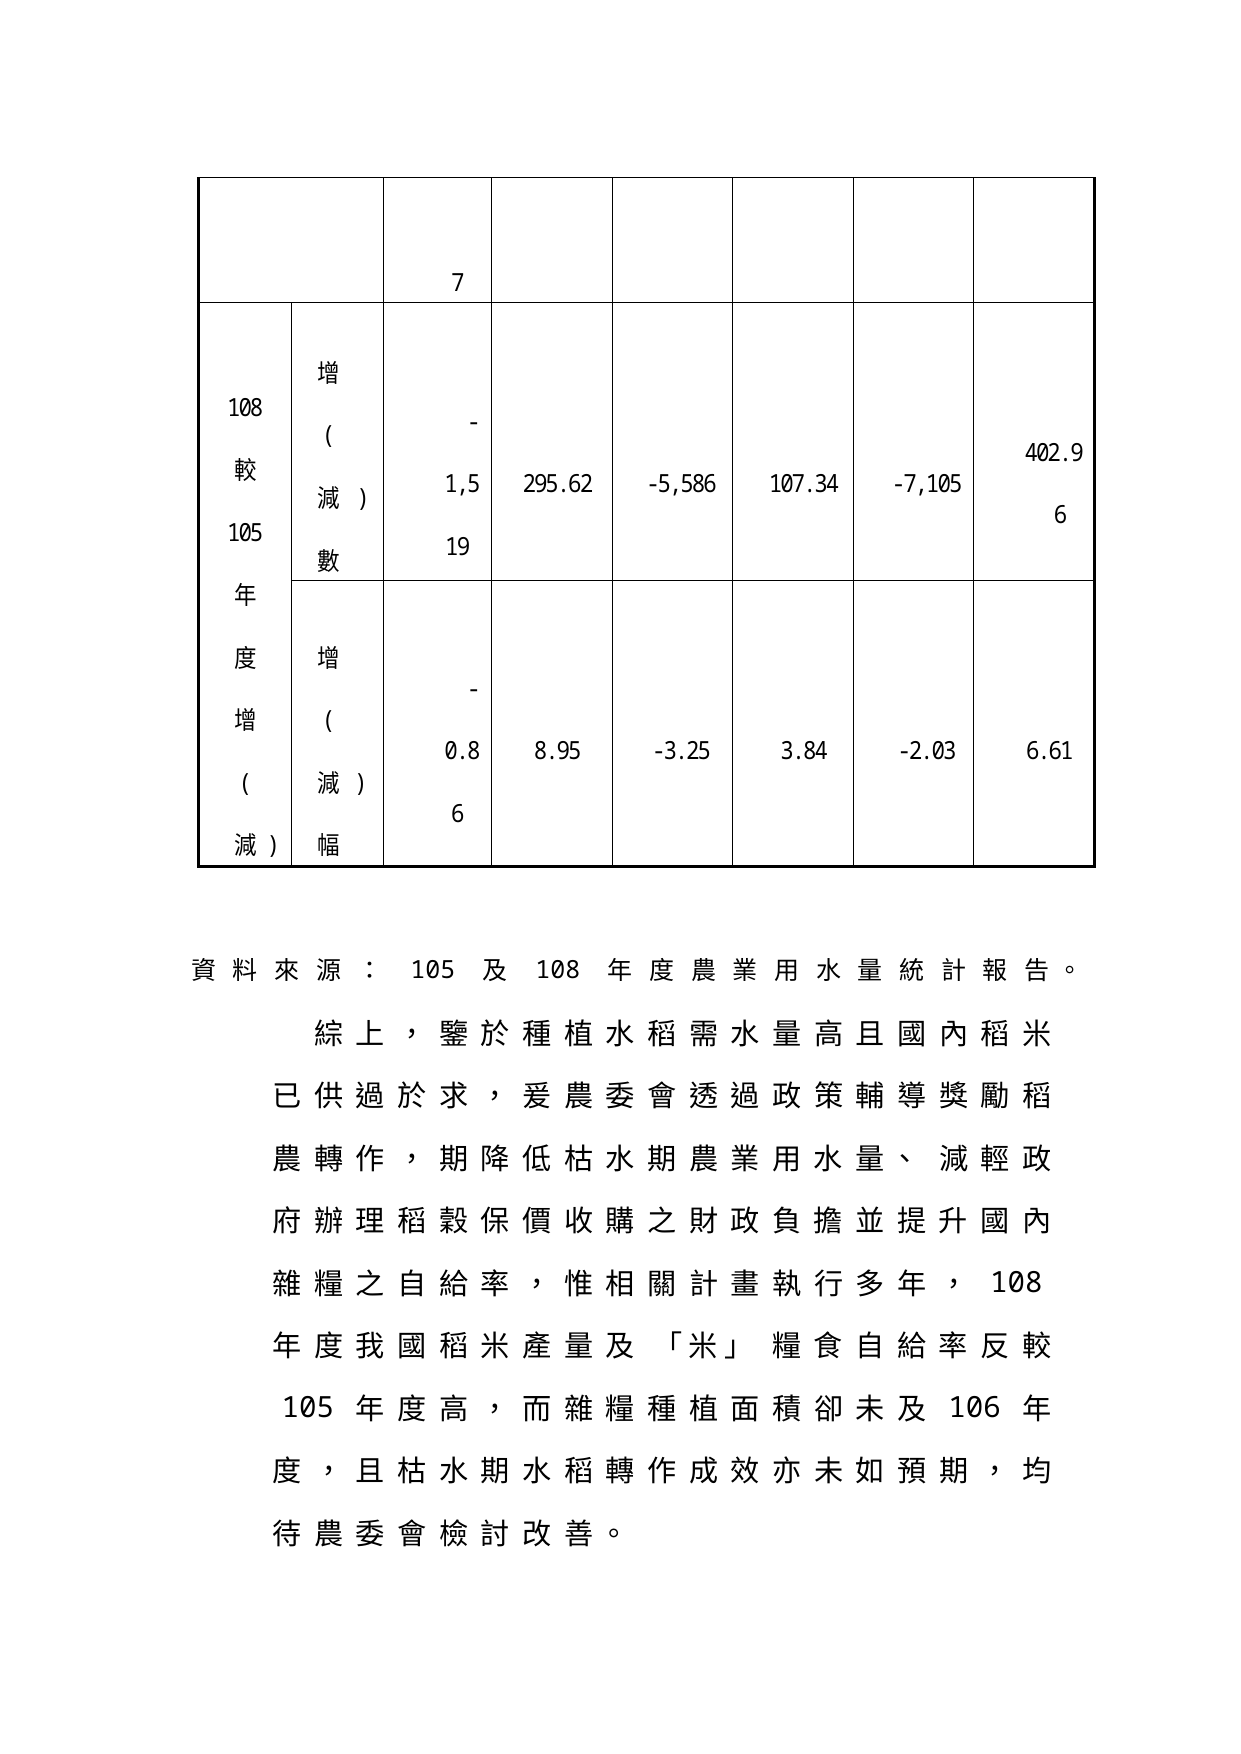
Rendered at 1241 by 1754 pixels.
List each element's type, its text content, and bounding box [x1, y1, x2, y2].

table_cell [492, 178, 612, 302]
table_cell 8.95 [492, 581, 612, 865]
table_cell [200, 178, 383, 302]
table_cell 7 [384, 178, 491, 302]
table_cell 108較105年度增(減) [200, 303, 291, 865]
table_cell 3.84 [733, 581, 853, 865]
table_cell [854, 178, 973, 302]
table_cell -1,519 [384, 303, 491, 580]
table_cell [974, 178, 1093, 302]
table_cell 增(減)幅 [292, 581, 383, 865]
table_cell -7,105 [854, 303, 973, 580]
table_cell 295.62 [492, 303, 612, 580]
table_cell [613, 178, 732, 302]
table_cell 增(減)數 [292, 303, 383, 580]
table_cell -5,586 [613, 303, 732, 580]
table_cell -0.86 [384, 581, 491, 865]
table_cell 6.61 [974, 581, 1093, 865]
table_cell [733, 178, 853, 302]
text 資料來源：105及108年度農業用水量統計報告。 [183, 927, 1058, 990]
text 綜上，鑒於種植水稻需水量高且國內稻米已供過於求，爰農委會透過政策輔導獎勵稻農轉作，期降低枯水期農業用水量、減輕政府辦理稻穀保價收購之財政負擔並提升國內雜糧之自給率，惟相關計畫執行多年，108年度我國稻米產量及「米」糧食自給率反較105年度高，而雜糧種植面積卻未及106年度，且枯水期水稻轉作成效亦未如預期，均待農委會檢討改善。 [242, 990, 1058, 1552]
table_cell 402.96 [974, 303, 1093, 580]
table_cell 107.34 [733, 303, 853, 580]
table_cell -2.03 [854, 581, 973, 865]
table_cell -3.25 [613, 581, 732, 865]
